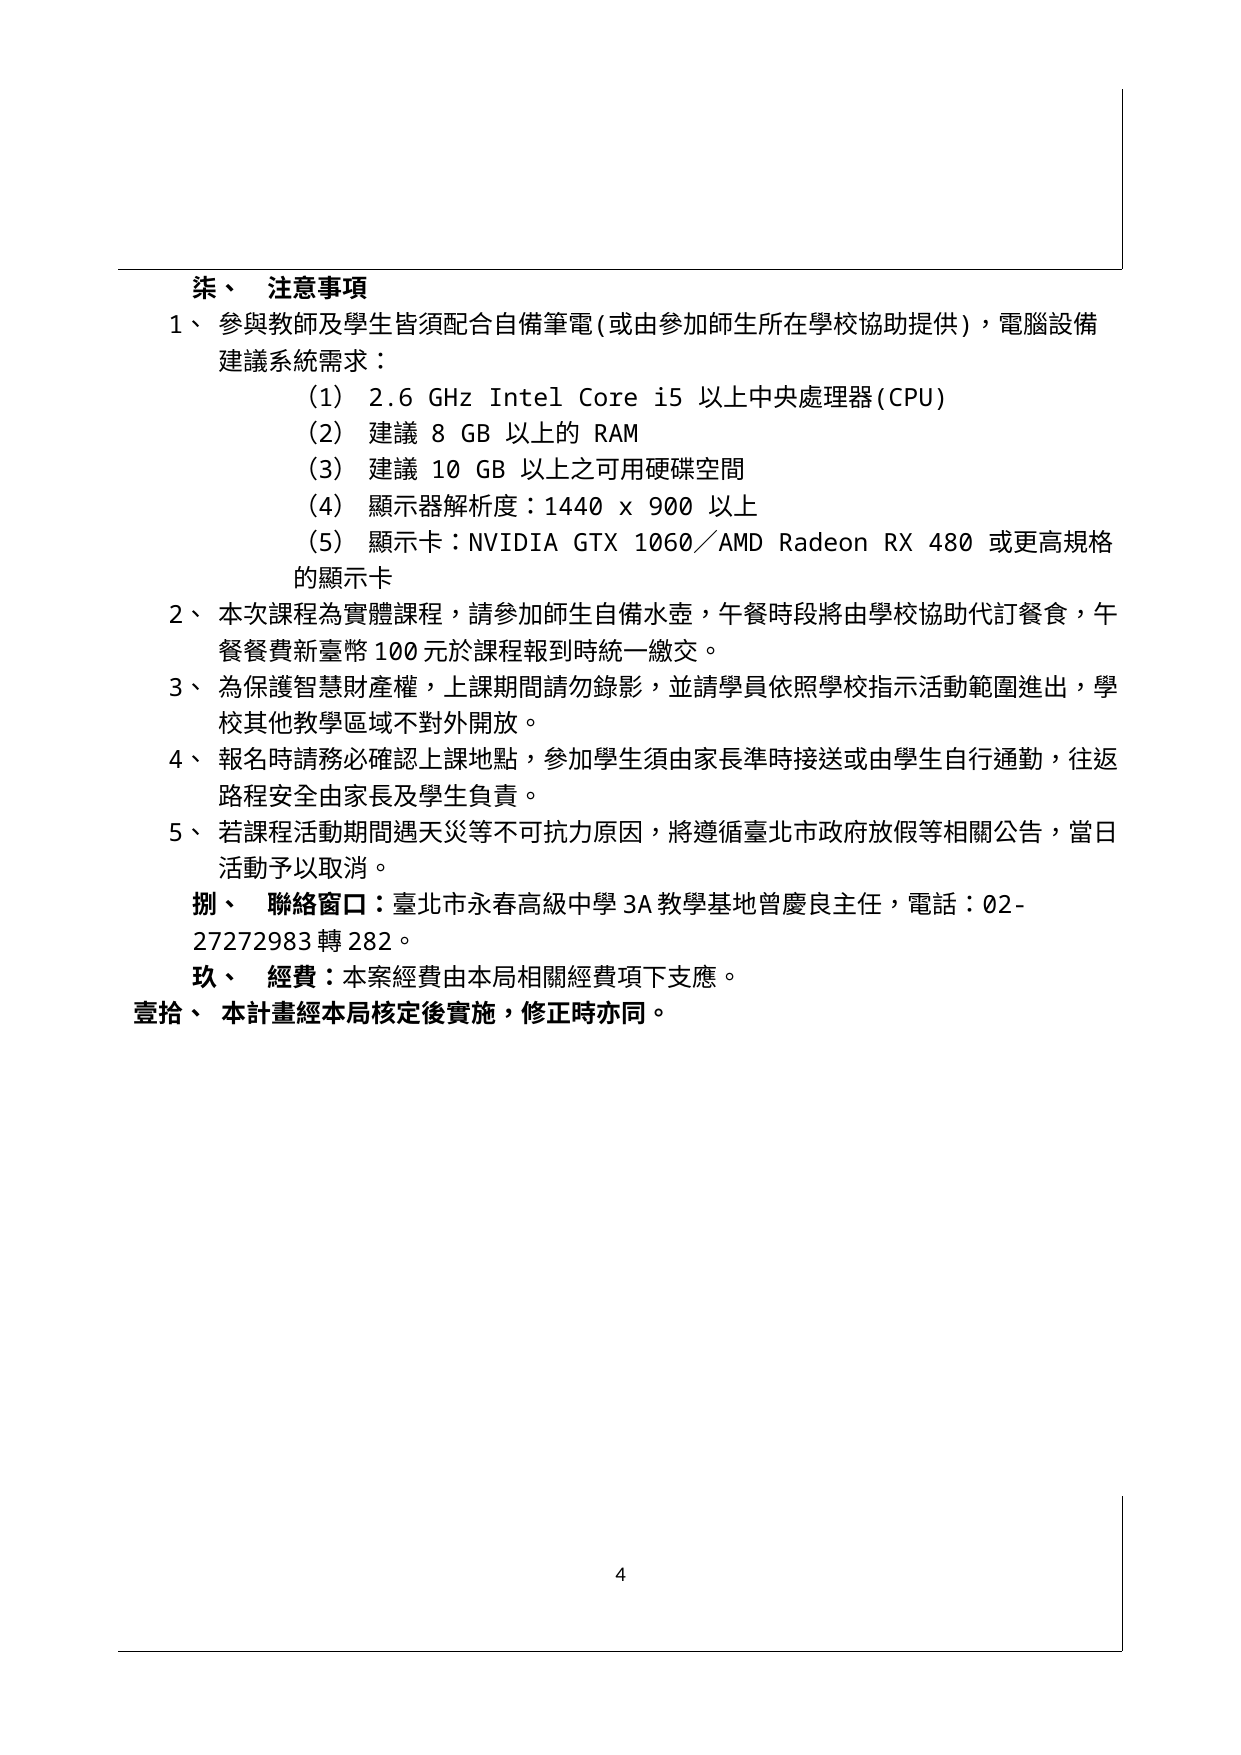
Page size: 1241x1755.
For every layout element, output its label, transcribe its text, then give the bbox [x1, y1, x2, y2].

list 2.6 GHz Intel Core i5 以上中央處理器(CPU) [293, 377, 1122, 414]
list 本計畫經本局核定後實施，修正時亦同。 [133, 994, 1122, 1030]
list 注意事項 [192, 269, 1122, 305]
list 本次課程為實體課程，請參加師生自備水壺，午餐時段將由學校協助代訂餐食，午餐餐費新臺幣100元於課程報到時統一繳交。 [168, 595, 1122, 667]
list 建議 8 GB 以上的 RAM [293, 414, 1122, 450]
list 參與教師及學生皆須配合自備筆電(或由參加師生所在學校協助提供)，電腦設備建議系統需求： [168, 305, 1122, 377]
list 顯示卡：NVIDIA GTX 1060／AMD Radeon RX 480 或更高規格的顯示卡 [293, 522, 1122, 595]
list 顯示器解析度：1440 x 900 以上 [293, 486, 1122, 522]
list 聯絡窗口：臺北市永春高級中學3A教學基地曾慶良主任，電話：02-27272983轉282。 [192, 885, 1122, 957]
list 報名時請務必確認上課地點，參加學生須由家長準時接送或由學生自行通勤，往返路程安全由家長及學生負責。 [168, 740, 1122, 812]
list 為保護智慧財產權，上課期間請勿錄影，並請學員依照學校指示活動範圍進出，學校其他教學區域不對外開放。 [168, 667, 1122, 740]
list 若課程活動期間遇天災等不可抗力原因，將遵循臺北市政府放假等相關公告，當日活動予以取消。 [168, 812, 1122, 885]
list 建議 10 GB 以上之可用硬碟空間 [293, 450, 1122, 486]
list 經費：本案經費由本局相關經費項下支應。 [192, 957, 1122, 994]
